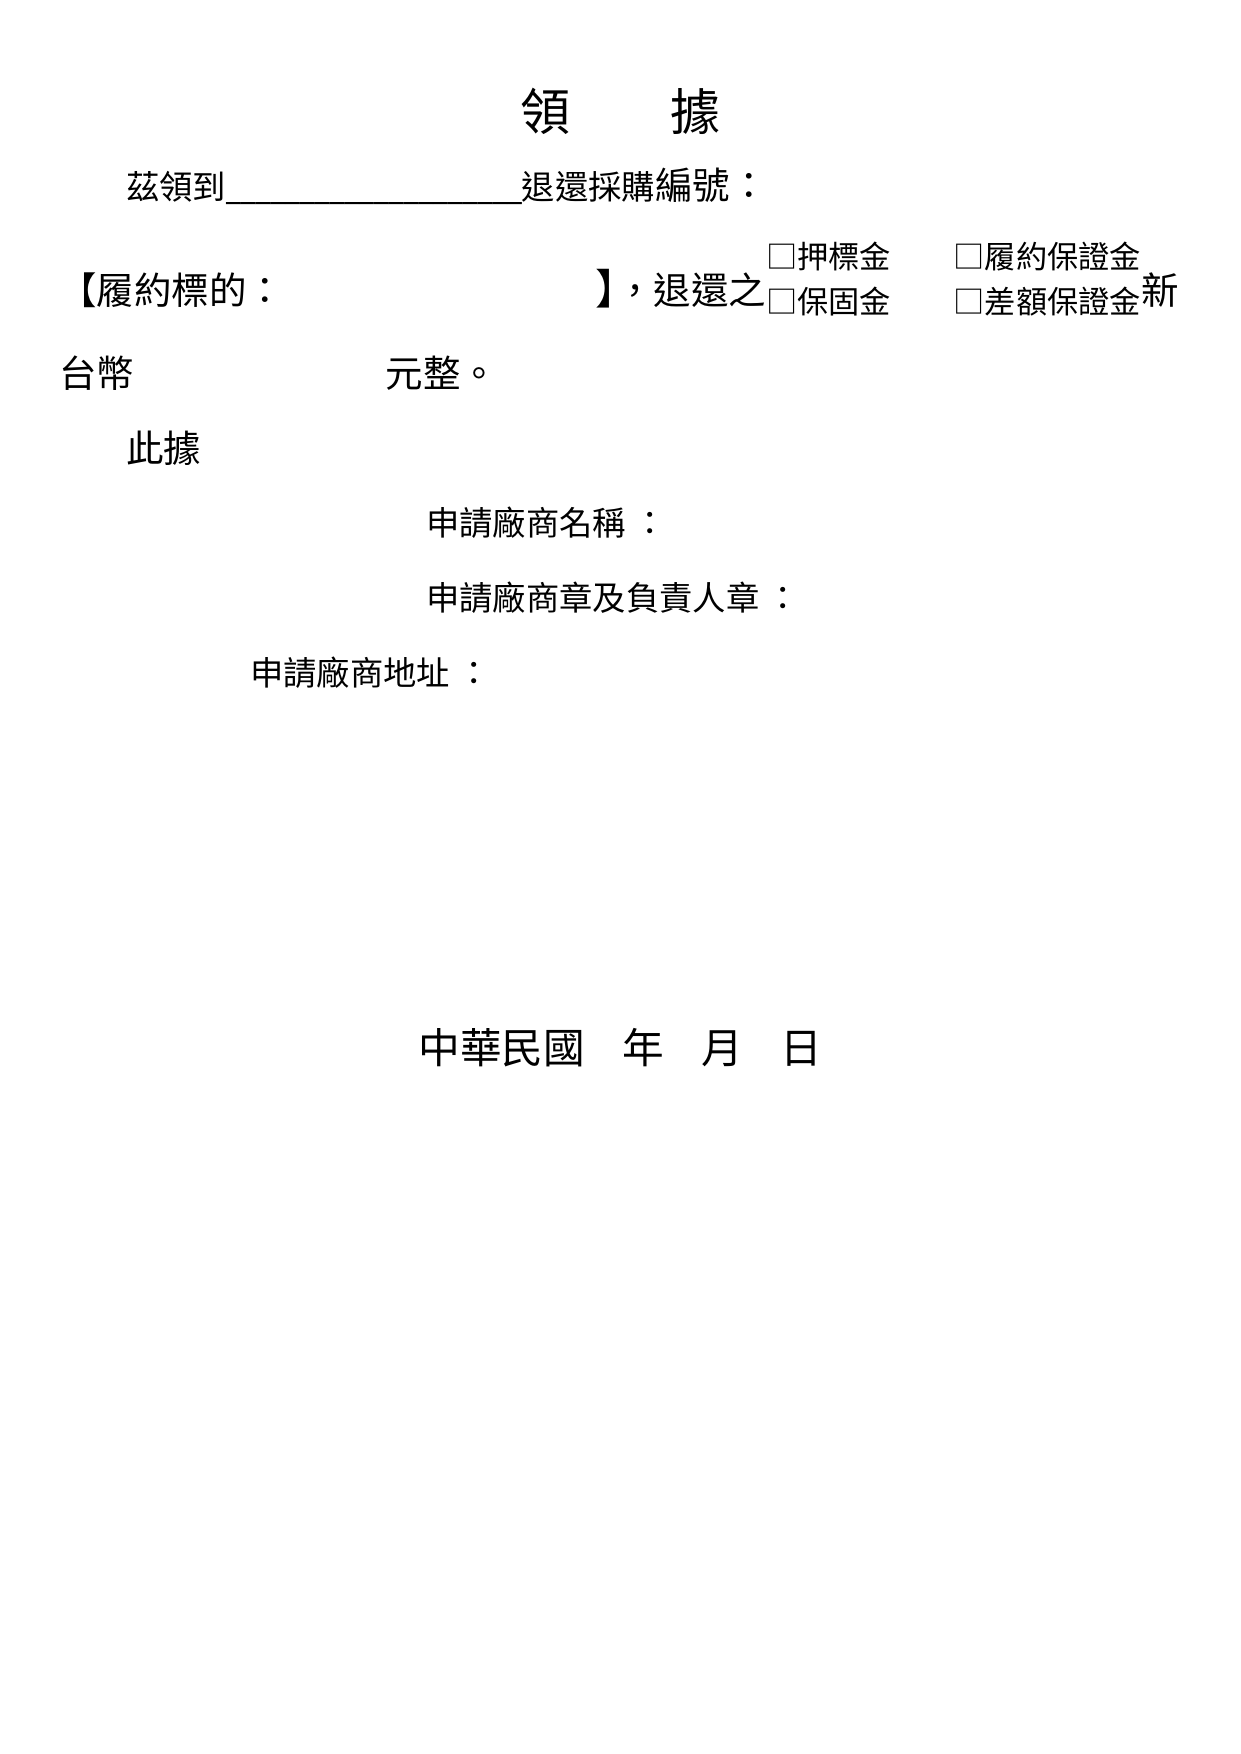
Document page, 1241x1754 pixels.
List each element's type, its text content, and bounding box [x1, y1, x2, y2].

text 此據 [59, 408, 1181, 483]
text 領 據 [59, 71, 1181, 146]
text 中華民國 年 月 日 [59, 1008, 1181, 1083]
text 【履約標的： 】，退還之□押標金 □履約保證金□保固金 □差額保證金新台幣 元整。 [59, 221, 1181, 408]
text 申請廠商章及負責人章 ： [59, 558, 1181, 633]
text 茲領到____________________退還採購編號： [59, 146, 1181, 221]
text 申請廠商地址 ： [59, 633, 1181, 708]
text 申請廠商名稱 ： [59, 483, 1181, 558]
